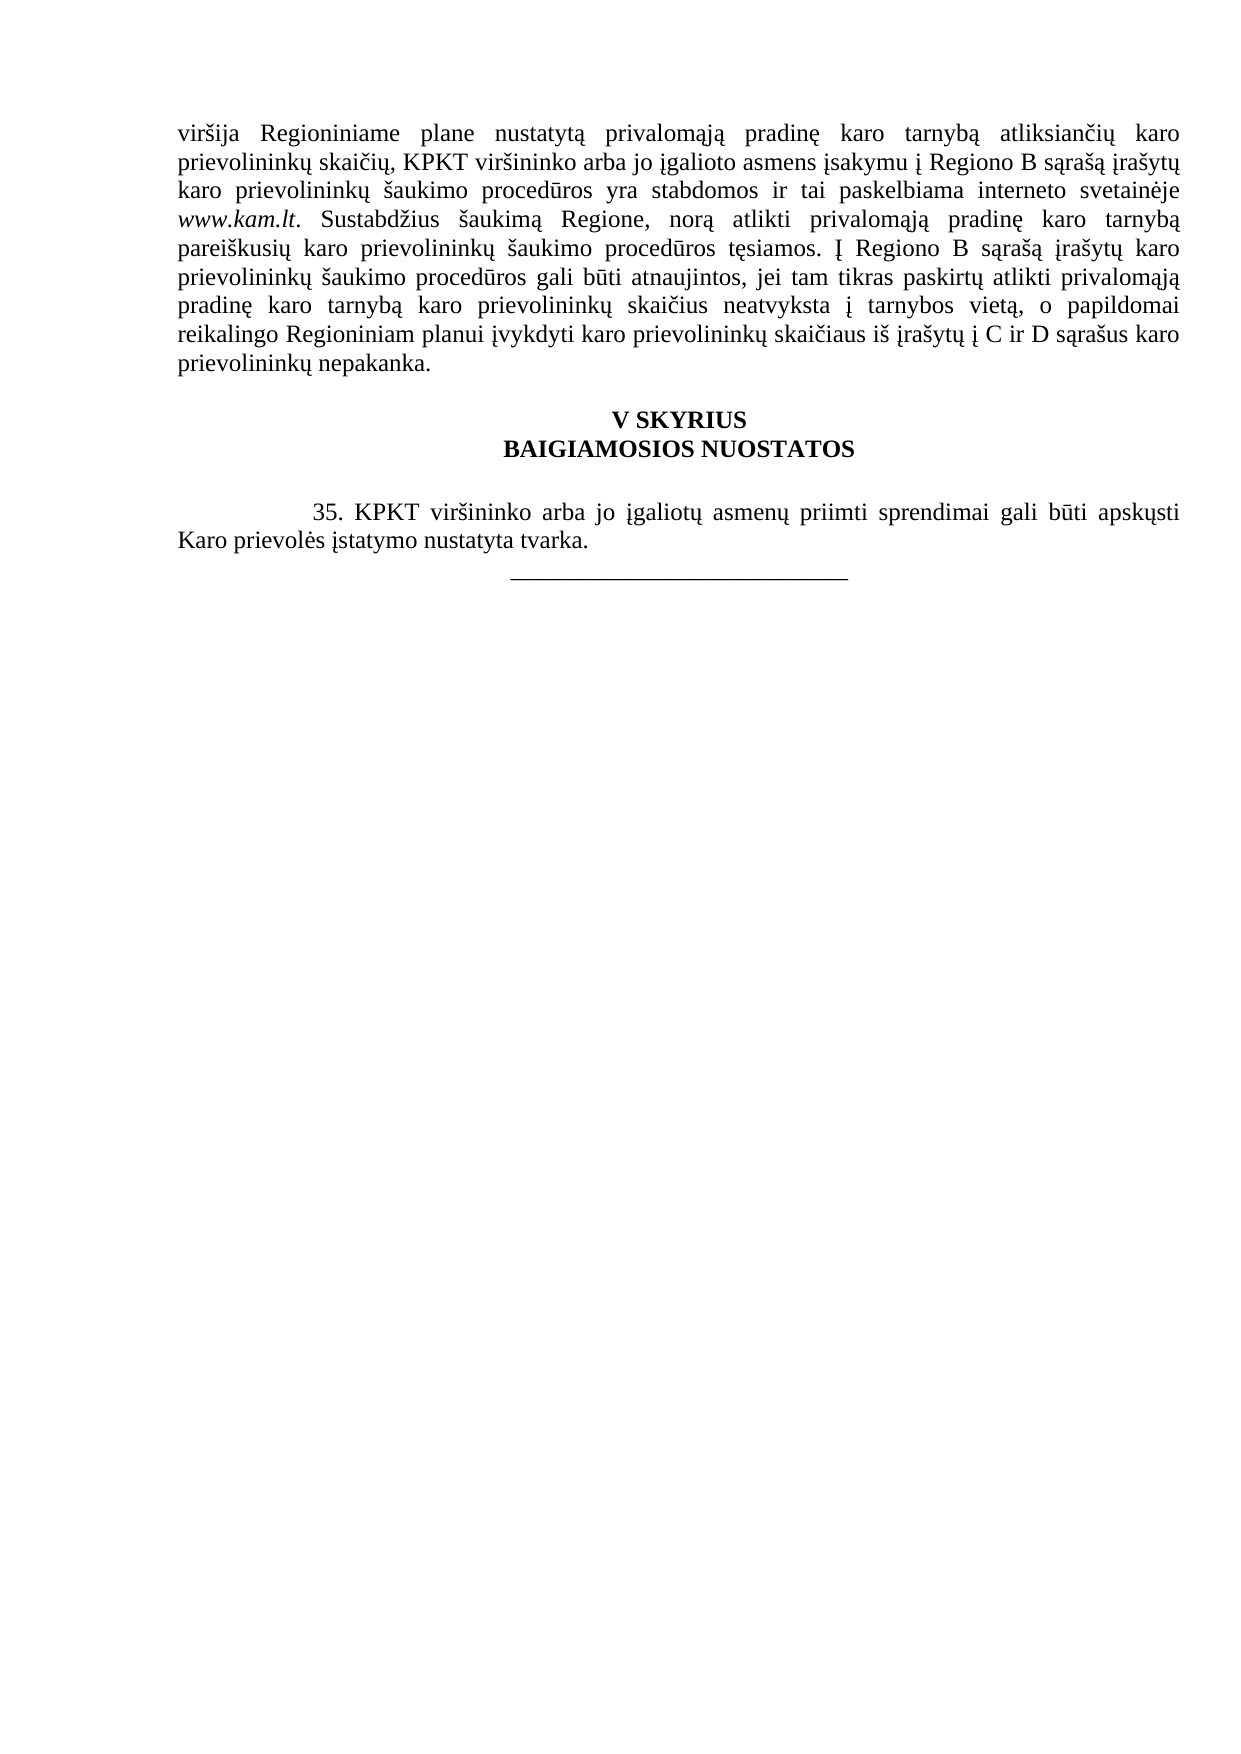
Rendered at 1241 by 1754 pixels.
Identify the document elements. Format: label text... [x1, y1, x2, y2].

text ___________________________ [177, 554, 1181, 583]
text BAIGIAMOSIOS NUOSTATOS [177, 434, 1181, 463]
text V SKYRIUS [177, 406, 1181, 434]
text 35. KPKT viršininko arba jo įgaliotų asmenų priimti sprendimai gali būti apskųsti Karo prievolės įstatymo nustatyta tvarka. [177, 497, 1181, 554]
text viršija Regioniniame plane nustatytą privalomąją pradinę karo tarnybą atliksiančių karo prievolininkų skaičių, KPKT viršininko arba jo įgalioto asmens įsakymu į Regiono B sąrašą įrašytų karo prievolininkų šaukimo procedūros yra stabdomos ir tai paskelbiama interneto svetainėje www.kam.lt. Sustabdžius šaukimą Regione, norą atlikti privalomąją pradinę karo tarnybą pareiškusių karo prievolininkų šaukimo procedūros tęsiamos. Į Regiono B sąrašą įrašytų karo prievolininkų šaukimo procedūros gali būti atnaujintos, jei tam tikras paskirtų atlikti privalomąją pradinę karo tarnybą karo prievolininkų skaičius neatvyksta į tarnybos vietą, o papildomai reikalingo Regioniniam planui įvykdyti karo prievolininkų skaičiaus iš įrašytų į C ir D sąrašus karo prievolininkų nepakanka. [177, 118, 1181, 377]
